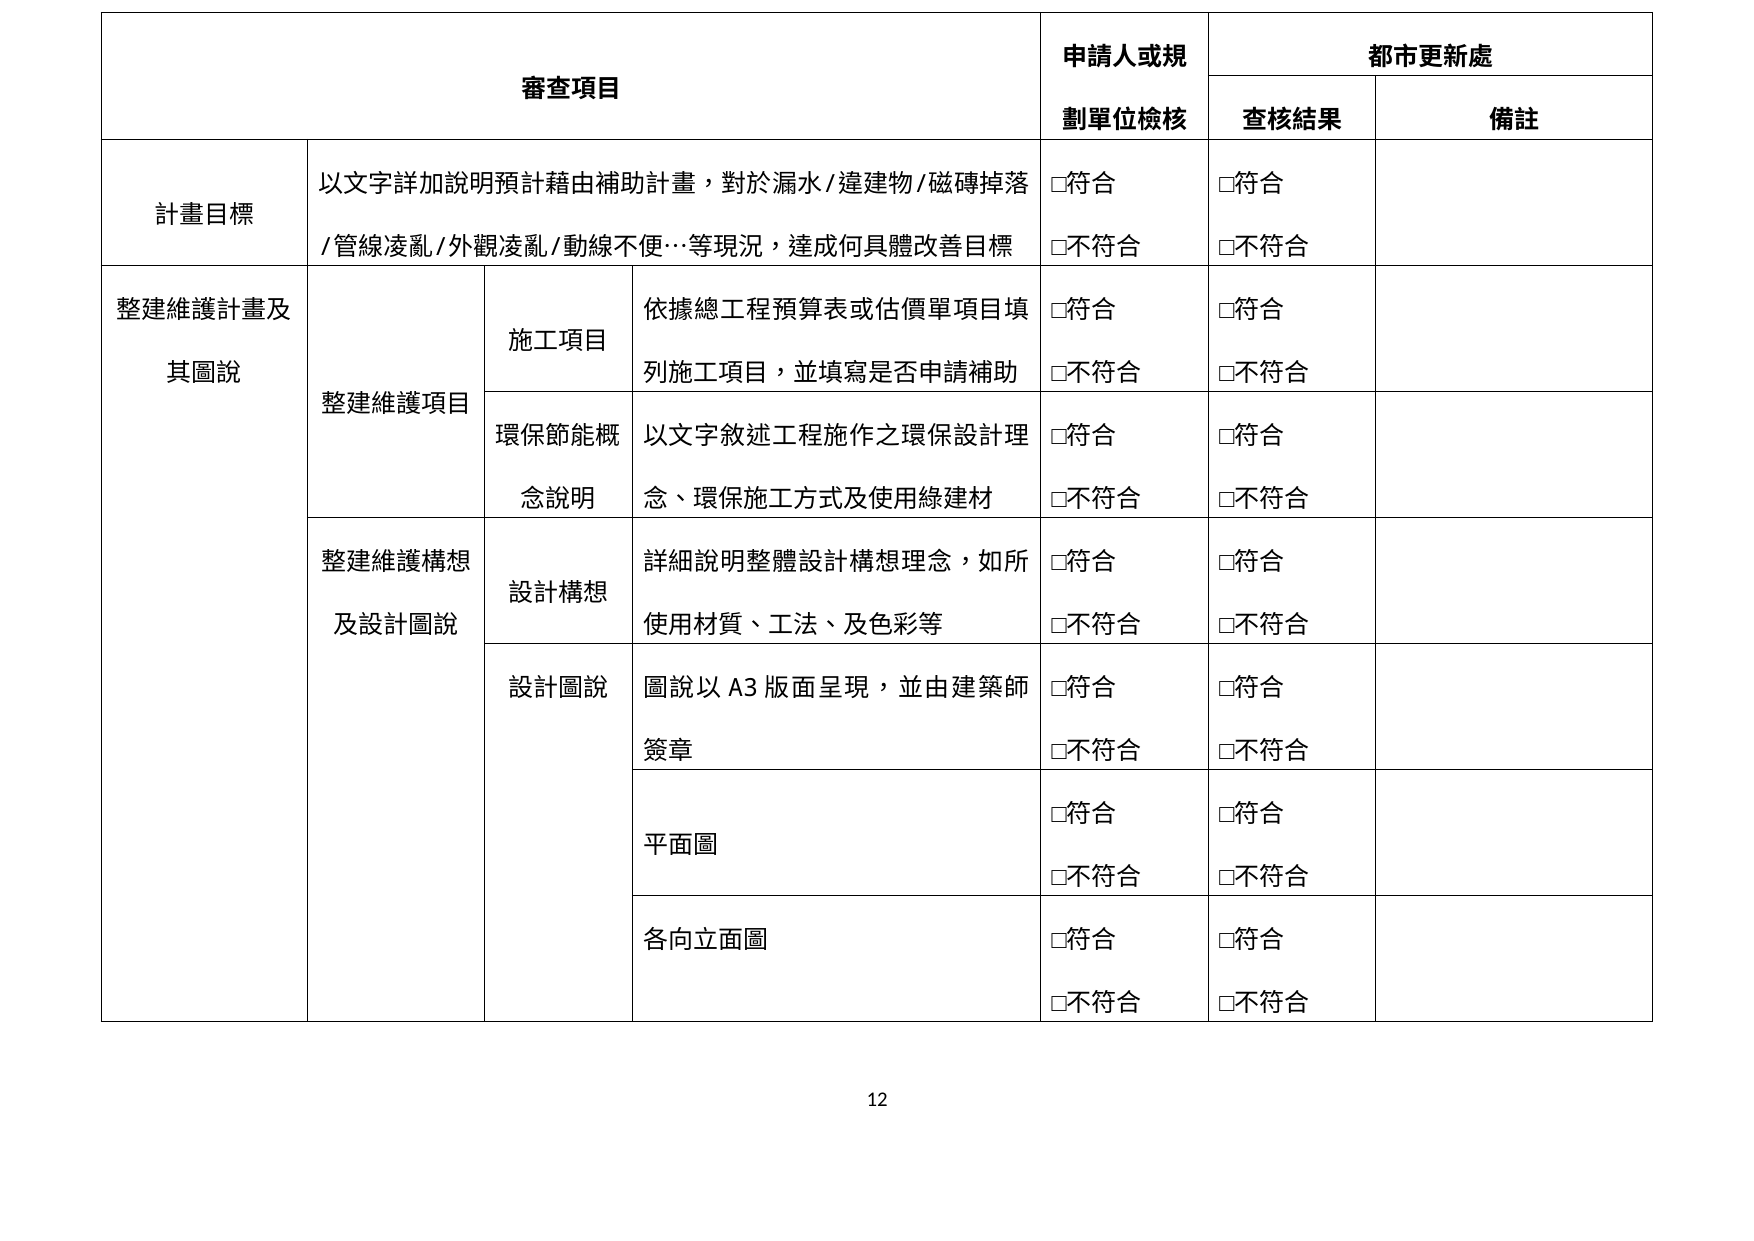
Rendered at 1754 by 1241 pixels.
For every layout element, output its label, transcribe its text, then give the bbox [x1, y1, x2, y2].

table_cell 環保節能概念說明 [485, 392, 632, 517]
table_cell □符合 □不符合 [1041, 644, 1208, 769]
table_header 都市更新處 [1209, 13, 1652, 75]
table_cell □符合 □不符合 [1209, 518, 1375, 643]
table_cell [1376, 392, 1652, 517]
table_cell 查核結果 [1209, 76, 1375, 139]
table_cell □符合 □不符合 [1041, 392, 1208, 517]
table_cell 設計構想 [485, 518, 632, 643]
table_header 申請人或規劃單位檢核 [1041, 13, 1208, 139]
table_cell 以文字詳加說明預計藉由補助計畫，對於漏水/違建物/磁磚掉落/管線凌亂/外觀凌亂/動線不便…等現況，達成何具體改善目標 [308, 140, 1040, 265]
table_cell [1376, 518, 1652, 643]
table_cell 整建維護計畫及其圖說 [102, 266, 307, 1021]
table_cell 施工項目 [485, 266, 632, 391]
table_cell □符合 □不符合 [1209, 140, 1375, 265]
table_cell 依據總工程預算表或估價單項目填列施工項目，並填寫是否申請補助 [633, 266, 1040, 391]
table_cell 平面圖 [633, 770, 1040, 895]
table_cell 各向立面圖 [633, 896, 1040, 1021]
table_cell □符合 □不符合 [1041, 770, 1208, 895]
table_cell □符合 □不符合 [1041, 896, 1208, 1021]
table_cell □符合 □不符合 [1041, 266, 1208, 391]
table_cell □符合 □不符合 [1209, 770, 1375, 895]
table_cell 詳細說明整體設計構想理念，如所使用材質、工法、及色彩等 [633, 518, 1040, 643]
table_cell □符合 □不符合 [1041, 140, 1208, 265]
table_cell 圖說以A3版面呈現，並由建築師簽章 [633, 644, 1040, 769]
table_cell □符合 □不符合 [1209, 896, 1375, 1021]
table_cell 整建維護項目 [308, 266, 484, 517]
table_cell □符合 □不符合 [1209, 392, 1375, 517]
table_cell □符合 □不符合 [1209, 266, 1375, 391]
table_cell 設計圖說 [485, 644, 632, 1021]
table_cell 以文字敘述工程施作之環保設計理念、環保施工方式及使用綠建材 [633, 392, 1040, 517]
table_cell 備註 [1376, 76, 1652, 139]
table_cell 整建維護構想及設計圖說 [308, 518, 484, 1021]
table_cell 計畫目標 [102, 140, 307, 265]
table_cell [1376, 896, 1652, 1021]
table_header 審查項目 [102, 13, 1040, 139]
table_cell [1376, 266, 1652, 391]
table_cell □符合 □不符合 [1209, 644, 1375, 769]
table_cell □符合 □不符合 [1041, 518, 1208, 643]
table_cell [1376, 140, 1652, 265]
table_cell [1376, 644, 1652, 769]
table_cell [1376, 770, 1652, 895]
